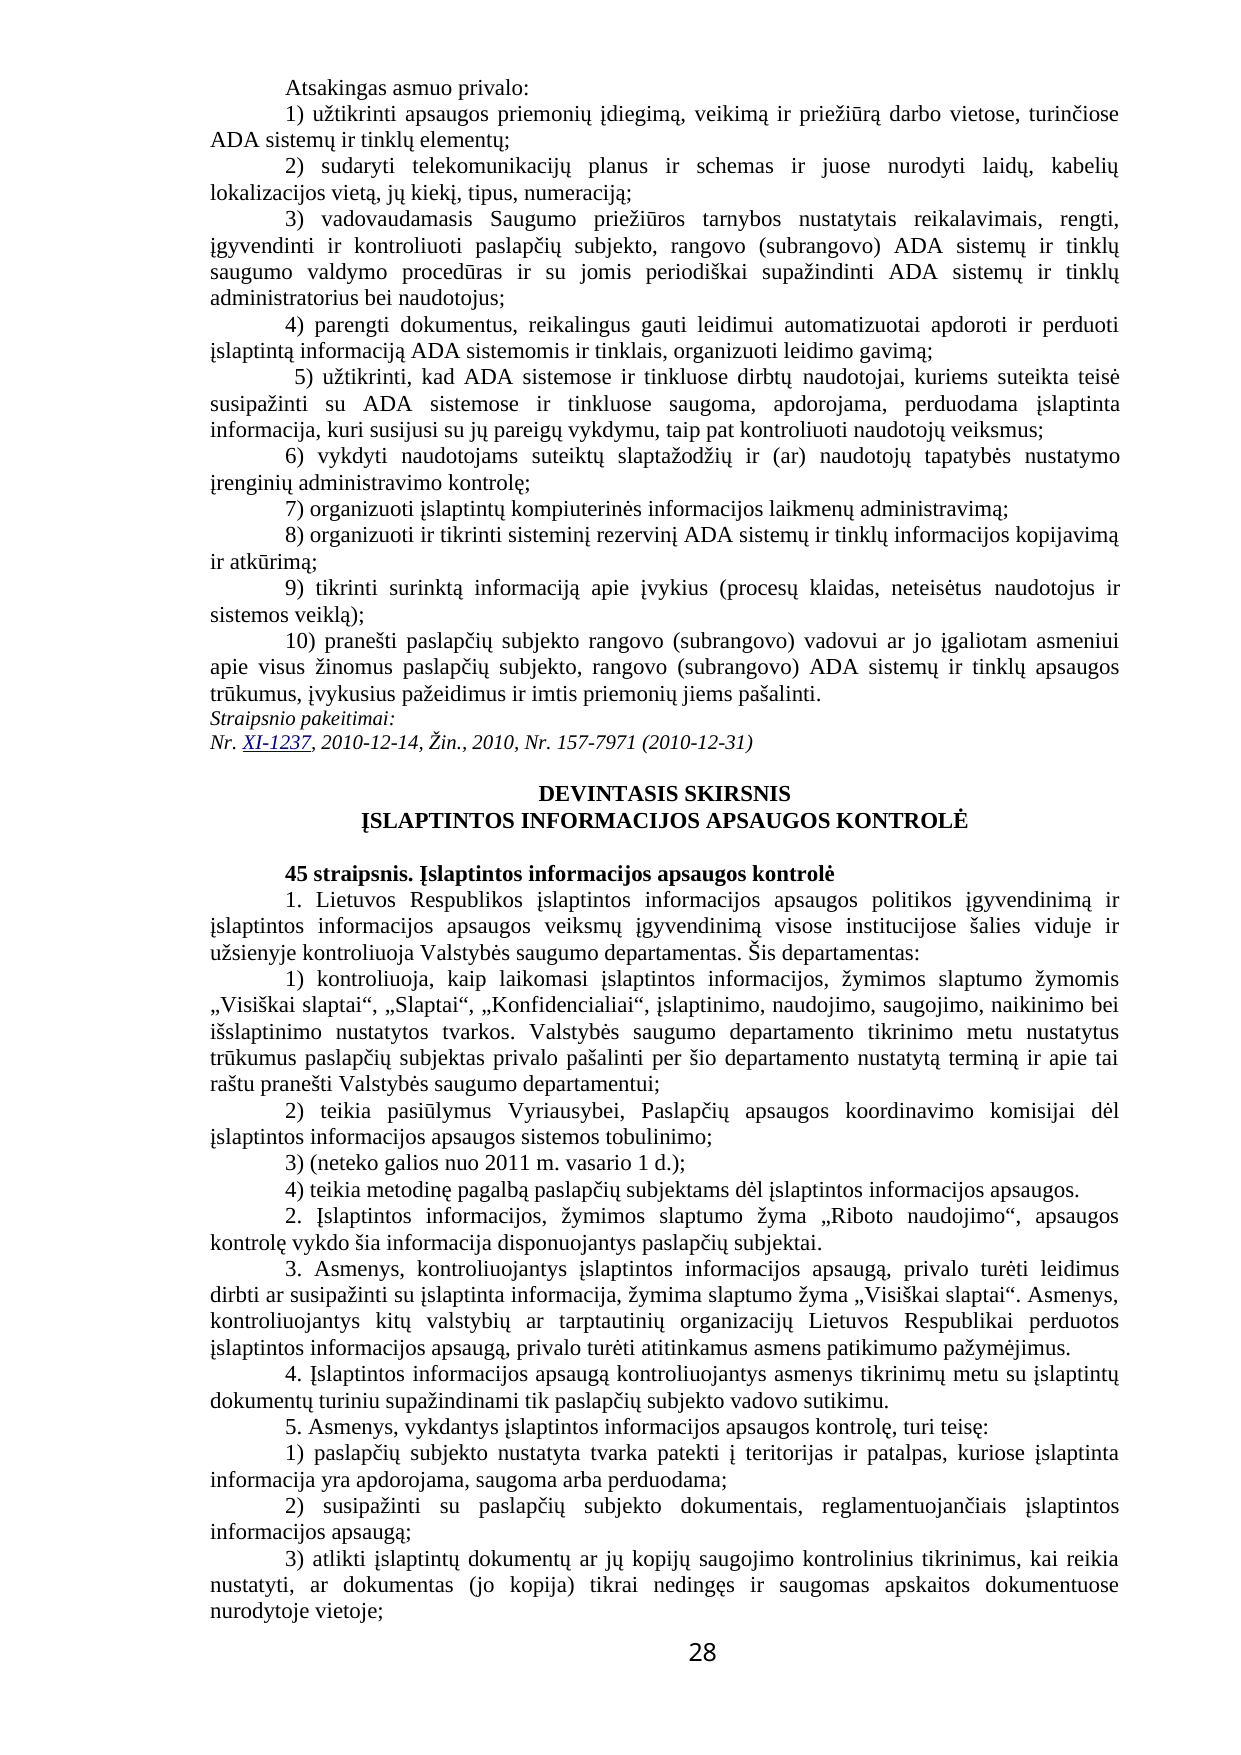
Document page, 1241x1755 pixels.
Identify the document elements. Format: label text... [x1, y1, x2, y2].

text 1) paslapčių subjekto nustatyta tvarka patekti į teritorijas ir patalpas, kuriose įslaptinta informacija yra apdorojama, saugoma arba perduodama; [210, 1439, 1120, 1492]
text 3. Asmenys, kontroliuojantys įslaptintos informacijos apsaugą, privalo turėti leidimus dirbti ar susipažinti su įslaptinta informacija, žymima slaptumo žyma „Visiškai slaptai“. Asmenys, kontroliuojantys kitų valstybių ar tarptautinių organizacijų Lietuvos Respublikai perduotos įslaptintos informacijos apsaugą, privalo turėti atitinkamus asmens patikimumo pažymėjimus. [210, 1255, 1120, 1360]
text 2. Įslaptintos informacijos, žymimos slaptumo žyma „Riboto naudojimo“, apsaugos kontrolę vykdo šia informacija disponuojantys paslapčių subjektai. [210, 1202, 1120, 1255]
text 1) kontroliuoja, kaip laikomasi įslaptintos informacijos, žymimos slaptumo žymomis „Visiškai slaptai“, „Slaptai“, „Konfidencialiai“, įslaptinimo, naudojimo, saugojimo, naikinimo bei išslaptinimo nustatytos tvarkos. Valstybės saugumo departamento tikrinimo metu nustatytus trūkumus paslapčių subjektas privalo pašalinti per šio departamento nustatytą terminą ir apie tai raštu pranešti Valstybės saugumo departamentui; [210, 965, 1120, 1097]
text 10) pranešti paslapčių subjekto rangovo (subrangovo) vadovui ar jo įgaliotam asmeniui apie visus žinomus paslapčių subjekto, rangovo (subrangovo) ADA sistemų ir tinklų apsaugos trūkumus, įvykusius pažeidimus ir imtis priemonių jiems pašalinti. [210, 627, 1120, 706]
text 7) organizuoti įslaptintų kompiuterinės informacijos laikmenų administravimą; [210, 495, 1120, 522]
text 1. Lietuvos Respublikos įslaptintos informacijos apsaugos politikos įgyvendinimą ir įslaptintos informacijos apsaugos veiksmų įgyvendinimą visose institucijose šalies viduje ir užsienyje kontroliuoja Valstybės saugumo departamentas. Šis departamentas: [210, 886, 1120, 965]
text 4. Įslaptintos informacijos apsaugą kontroliuojantys asmenys tikrinimų metu su įslaptintų dokumentų turiniu supažindinami tik paslapčių subjekto vadovo sutikimu. [210, 1360, 1120, 1413]
text 2) teikia pasiūlymus Vyriausybei, Paslapčių apsaugos koordinavimo komisijai dėl įslaptintos informacijos apsaugos sistemos tobulinimo; [210, 1097, 1120, 1149]
text 2) sudaryti telekomunikacijų planus ir schemas ir juose nurodyti laidų, kabelių lokalizacijos vietą, jų kiekį, tipus, numeraciją; [210, 153, 1120, 205]
text Nr. XI-1237, 2010-12-14, Žin., 2010, Nr. 157-7971 (2010-12-31) [210, 730, 1120, 754]
text 3) (neteko galios nuo 2011 m. vasario 1 d.); [210, 1149, 1120, 1176]
subtitle DEVINTASIS SKIRSNIS [210, 781, 1119, 807]
text 45 straipsnis. Įslaptintos informacijos apsaugos kontrolė [210, 859, 1120, 886]
text 5. Asmenys, vykdantys įslaptintos informacijos apsaugos kontrolę, turi teisę: [210, 1413, 1120, 1439]
text 4) parengti dokumentus, reikalingus gauti leidimui automatizuotai apdoroti ir perduoti įslaptintą informaciją ADA sistemomis ir tinklais, organizuoti leidimo gavimą; [210, 311, 1120, 363]
text 9) tikrinti surinktą informaciją apie įvykius (procesų klaidas, neteisėtus naudotojus ir sistemos veiklą); [210, 574, 1120, 627]
text 3) atlikti įslaptintų dokumentų ar jų kopijų saugojimo kontrolinius tikrinimus, kai reikia nustatyti, ar dokumentas (jo kopija) tikrai nedingęs ir saugomas apskaitos dokumentuose nurodytoje vietoje; [210, 1545, 1120, 1624]
text 6) vykdyti naudotojams suteiktų slaptažodžių ir (ar) naudotojų tapatybės nustatymo įrenginių administravimo kontrolę; [210, 442, 1120, 495]
text Atsakingas asmuo privalo: [210, 73, 1120, 100]
text 4) teikia metodinę pagalbą paslapčių subjektams dėl įslaptintos informacijos apsaugos. [210, 1176, 1120, 1202]
text 5) užtikrinti, kad ADA sistemose ir tinkluose dirbtų naudotojai, kuriems suteikta teisė susipažinti su ADA sistemose ir tinkluose saugoma, apdorojama, perduodama įslaptinta informacija, kuri susijusi su jų pareigų vykdymu, taip pat kontroliuoti naudotojų veiksmus; [210, 363, 1120, 442]
subtitle ĮSLAPTINTOS INFORMACIJOS APSAUGOS KONTROLĖ [210, 807, 1119, 833]
text 8) organizuoti ir tikrinti sisteminį rezervinį ADA sistemų ir tinklų informacijos kopijavimą ir atkūrimą; [210, 522, 1120, 574]
text 3) vadovaudamasis Saugumo priežiūros tarnybos nustatytais reikalavimais, rengti, įgyvendinti ir kontroliuoti paslapčių subjekto, rangovo (subrangovo) ADA sistemų ir tinklų saugumo valdymo procedūras ir su jomis periodiškai supažindinti ADA sistemų ir tinklų administratorius bei naudotojus; [210, 205, 1120, 311]
text 1) užtikrinti apsaugos priemonių įdiegimą, veikimą ir priežiūrą darbo vietose, turinčiose ADA sistemų ir tinklų elementų; [210, 100, 1120, 153]
text Straipsnio pakeitimai: [210, 706, 1120, 730]
text 2) susipažinti su paslapčių subjekto dokumentais, reglamentuojančiais įslaptintos informacijos apsaugą; [210, 1492, 1120, 1545]
